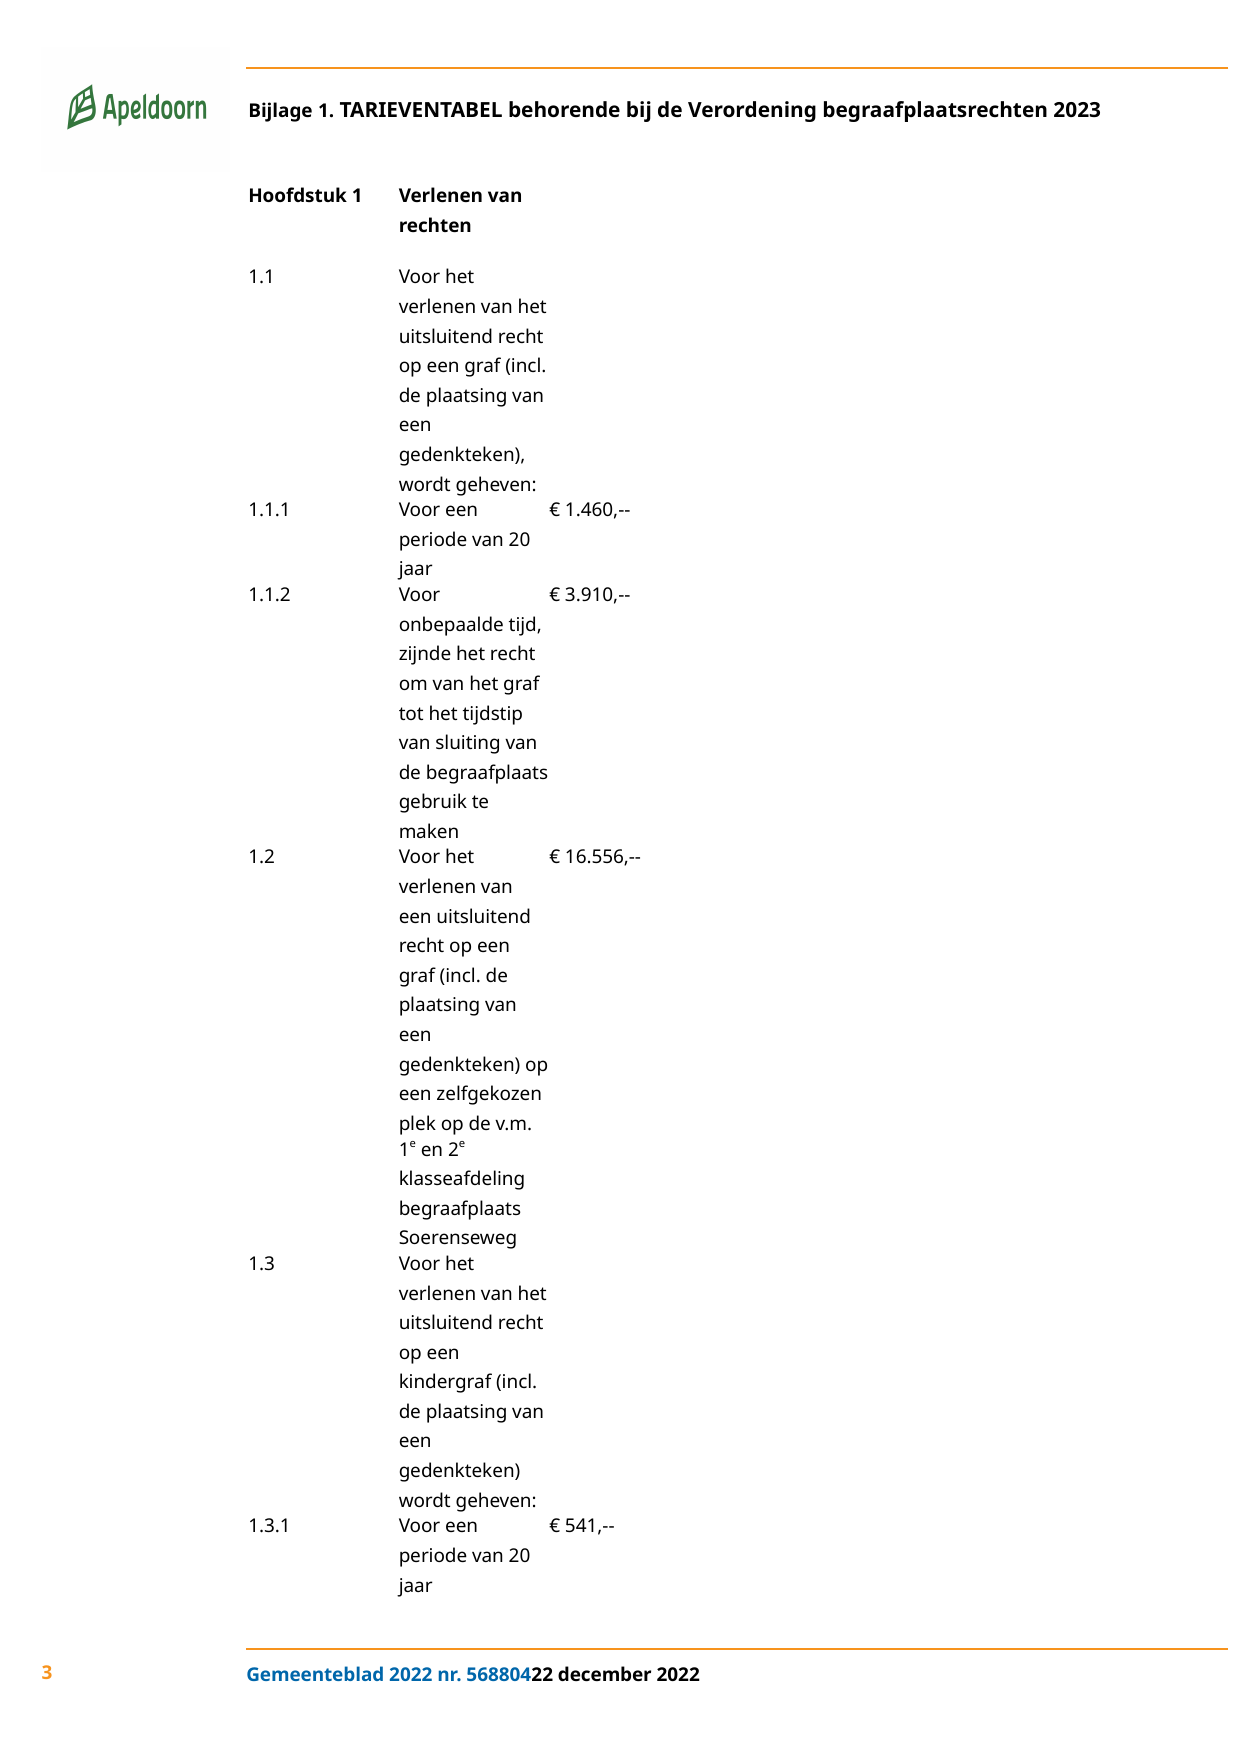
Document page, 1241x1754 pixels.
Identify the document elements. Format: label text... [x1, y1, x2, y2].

table_cell € 541,-- [549, 1513, 700, 1597]
table_cell 1.3.1 [248, 1513, 398, 1597]
table_header Hoofdstuk 1 [248, 183, 398, 238]
text Bijlage 1. TARIEVENTABEL behorende bij de Verordening begraafplaatsrechten 2023 [248, 95, 1152, 123]
table_cell [549, 264, 700, 496]
table_cell [399, 238, 549, 264]
picture [41, 47, 231, 172]
table_cell Voor het verlenen van het uitsluitend recht op een kindergraf (incl. de plaatsing van een gedenkteken) wordt geheven: [399, 1250, 549, 1513]
table_cell [549, 238, 700, 264]
table_cell 1.2 [248, 844, 398, 1136]
table_cell Voor het verlenen van het uitsluitend recht op een graf (incl. de plaatsing van een gedenkteken), wordt geheven: [399, 264, 549, 496]
table_cell 1.1.1 [248, 496, 398, 581]
table_cell [549, 1136, 700, 1250]
table_cell Voor een periode van 20 jaar [399, 496, 549, 581]
table_cell 1.3 [248, 1250, 398, 1513]
table_cell € 1.460,-- [549, 496, 700, 581]
table_header Verlenen van rechten [399, 183, 549, 238]
table_cell Voor onbepaalde tijd, zijnde het recht om van het graf tot het tijdstip van sluiting van de begraafplaats gebruik te maken [399, 581, 549, 844]
table_cell 1e en 2e klasseafdeling begraafplaats Soerenseweg [399, 1136, 549, 1250]
table_cell Voor het verlenen van een uitsluitend recht op een graf (incl. de plaatsing van een gedenkteken) op een zelfgekozen plek op de v.m. [399, 844, 549, 1136]
table_cell [248, 238, 398, 264]
table_cell [248, 1136, 398, 1250]
table_cell [549, 1250, 700, 1513]
table_cell Voor een periode van 20 jaar [399, 1513, 549, 1597]
table_cell € 3.910,-- [549, 581, 700, 844]
table_cell 1.1 [248, 264, 398, 496]
table_header [549, 183, 700, 238]
table_cell 1.1.2 [248, 581, 398, 844]
table_cell € 16.556,-- [549, 844, 700, 1136]
